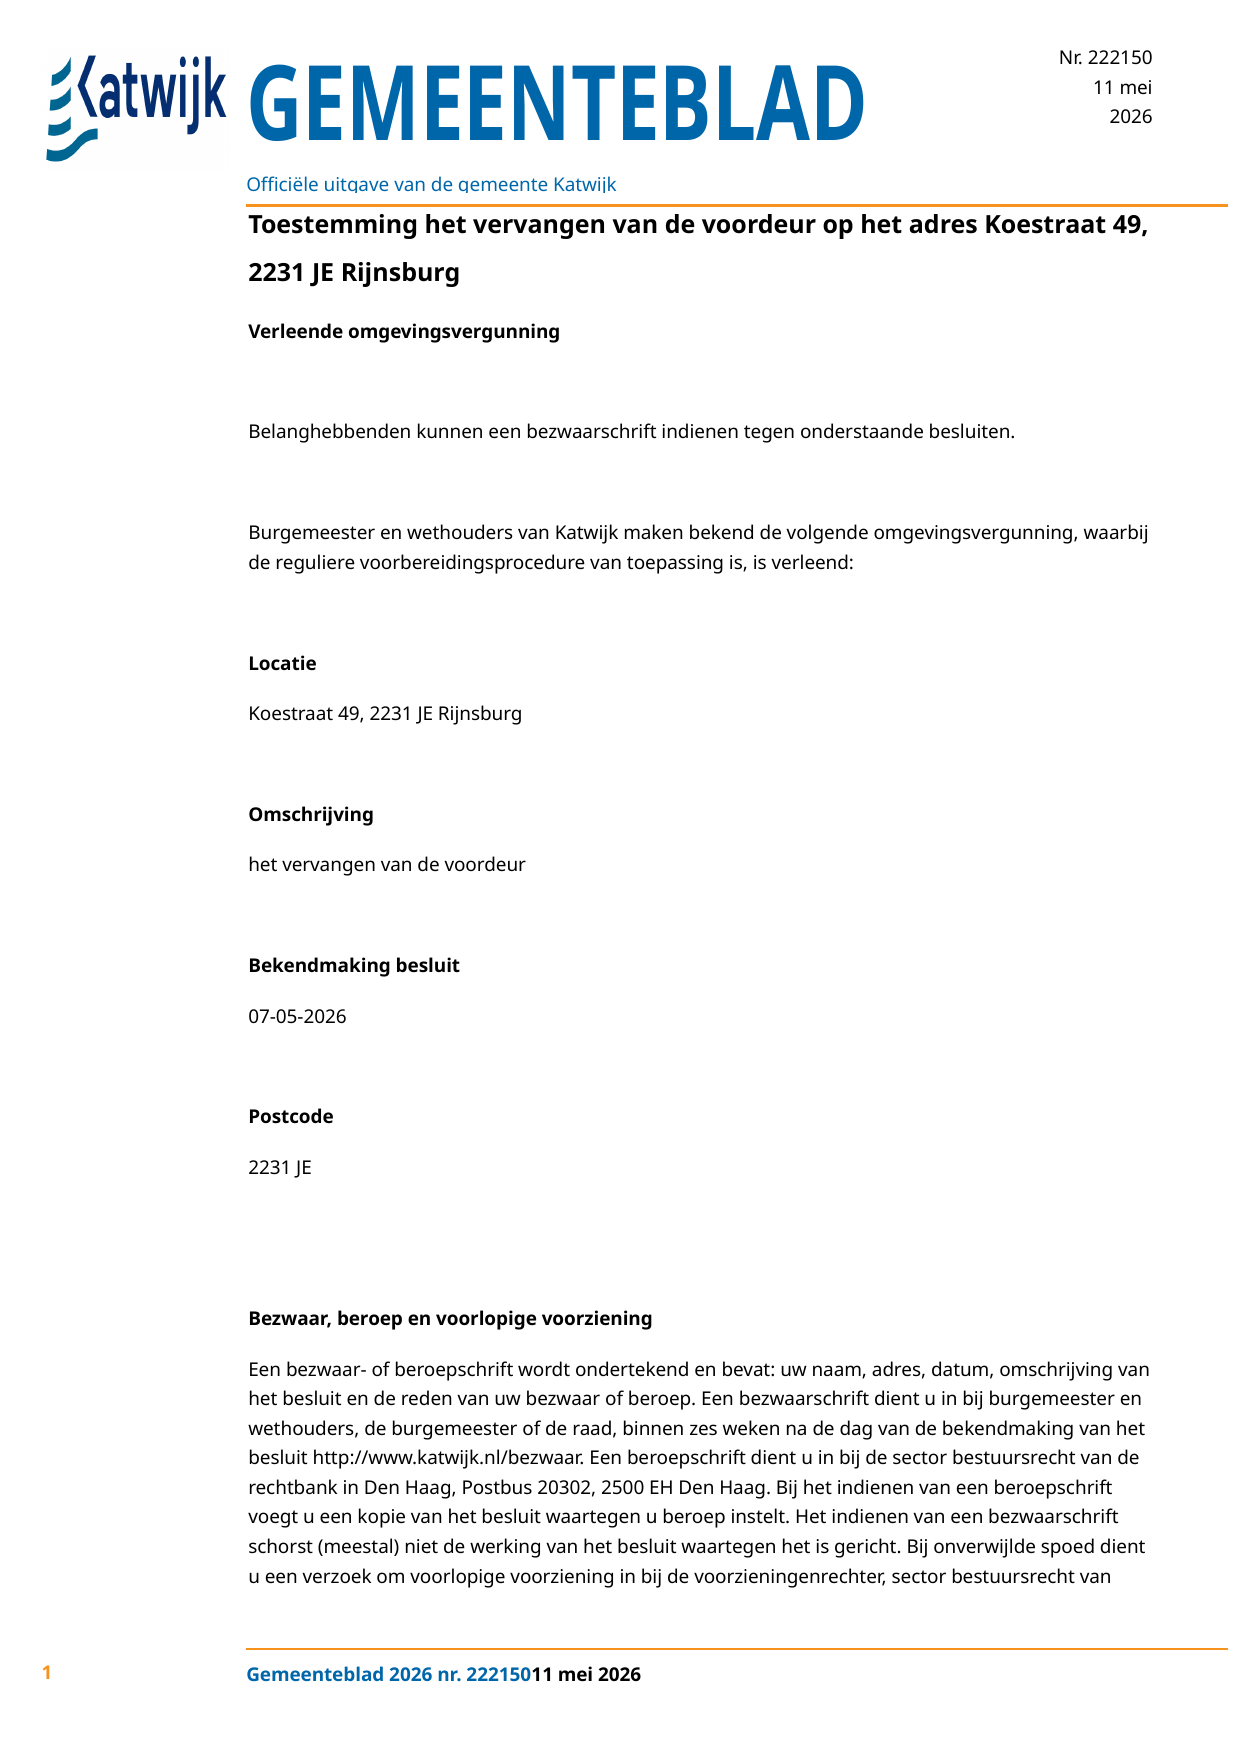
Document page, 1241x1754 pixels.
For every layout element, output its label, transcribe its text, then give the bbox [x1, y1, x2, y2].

text Locatie [248, 650, 1152, 676]
text 2231 JE [248, 1154, 1152, 1180]
text 07-05-2026 [248, 1003, 1152, 1029]
text Omschrijving [248, 801, 1152, 827]
text Bekendmaking besluit [248, 952, 1152, 978]
text Burgemeester en wethouders van Katwijk maken bekend de volgende omgevingsvergunning, waarbij de reguliere voorbereidingsprocedure van toepassing is, is verleend: [248, 519, 1152, 575]
text Bezwaar, beroep en voorlopige voorziening [248, 1305, 1152, 1331]
text Belanghebbenden kunnen een bezwaarschrift indienen tegen onderstaande besluiten. [248, 419, 1152, 444]
text Verleende omgevingsvergunning [248, 318, 1152, 344]
text Een bezwaar- of beroepschrift wordt ondertekend en bevat: uw naam, adres, datum, omschrijving van het besluit en de reden van uw bezwaar of beroep. Een bezwaarschrift dient u in bij burgemeester en wethouders, de burgemeester of de raad, binnen zes weken na de dag van de bekendmaking van het besluit http://www.katwijk.nl/bezwaar. Een beroepschrift dient u in bij de sector bestuursrecht van de rechtbank in Den Haag, Postbus 20302, 2500 EH Den Haag. Bij het indienen van een beroepschrift voegt u een kopie van het besluit waartegen u beroep instelt. Het indienen van een bezwaarschrift schorst (meestal) niet de werking van het besluit waartegen het is gericht. Bij onverwijlde spoed dient u een verzoek om voorlopige voorziening in bij de voorzieningenrechter, sector bestuursrecht van [248, 1356, 1152, 1589]
text Toestemming het vervangen van de voordeur op het adres Koestraat 49, 2231 JE Rijnsburg [248, 207, 1152, 288]
text het vervangen van de voordeur [248, 852, 1152, 877]
picture [41, 47, 231, 172]
text Postcode [248, 1104, 1152, 1129]
text Koestraat 49, 2231 JE Rijnsburg [248, 700, 1152, 726]
